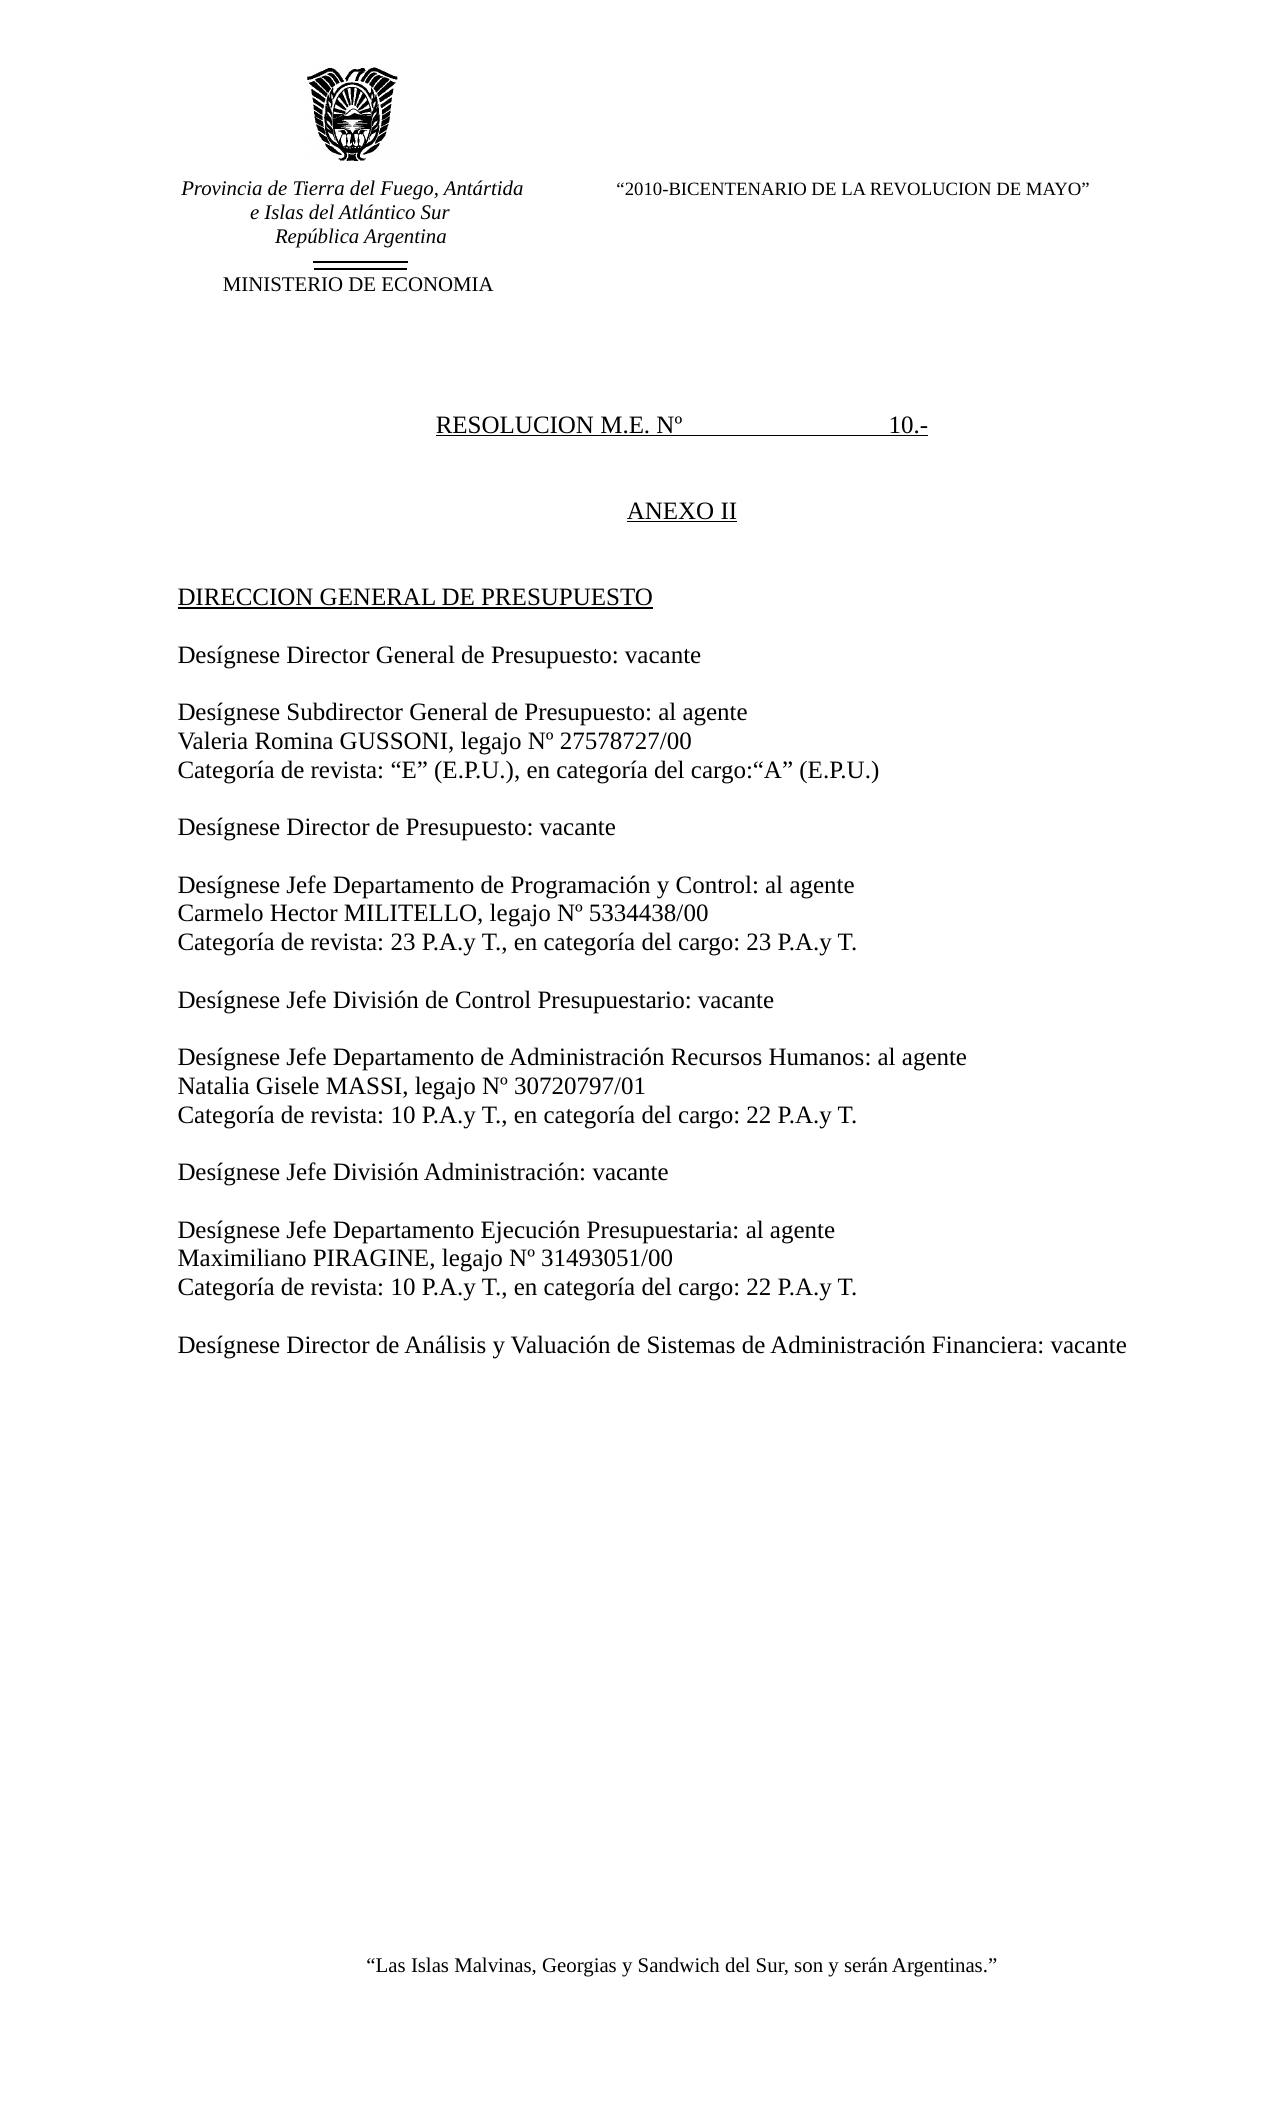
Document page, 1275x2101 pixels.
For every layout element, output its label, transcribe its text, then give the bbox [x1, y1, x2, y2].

text Desígnese Subdirector General de Presupuesto: al agente [177, 697, 1186, 726]
text Valeria Romina GUSSONI, legajo Nº 27578727/00 [177, 726, 1186, 755]
text Desígnese Director de Presupuesto: vacante [177, 812, 1186, 841]
text Carmelo Hector MILITELLO, legajo Nº 5334438/00 [177, 898, 1186, 927]
text Desígnese Jefe Departamento de Administración Recursos Humanos: al agente [177, 1042, 1186, 1071]
text Categoría de revista: “E” (E.P.U.), en categoría del cargo:“A” (E.P.U.) [177, 755, 1186, 783]
text RESOLUCION M.E. Nº 10.- [177, 410, 1186, 438]
text Categoría de revista: 10 P.A.y T., en categoría del cargo: 22 P.A.y T. [177, 1272, 1186, 1301]
text Desígnese Director General de Presupuesto: vacante [177, 640, 1186, 668]
text ANEXO II [177, 496, 1186, 525]
picture [307, 66, 399, 163]
text Desígnese Jefe Departamento Ejecución Presupuestaria: al agente [177, 1215, 1186, 1243]
text Desígnese Jefe División de Control Presupuestario: vacante [177, 985, 1186, 1013]
text Desígnese Jefe División Administración: vacante [177, 1157, 1186, 1186]
text Desígnese Director de Análisis y Valuación de Sistemas de Administración Financiera: vacante [177, 1330, 1186, 1358]
text Categoría de revista: 10 P.A.y T., en categoría del cargo: 22 P.A.y T. [177, 1100, 1186, 1128]
text Desígnese Jefe Departamento de Programación y Control: al agente [177, 870, 1186, 898]
text Maximiliano PIRAGINE, legajo Nº 31493051/00 [177, 1243, 1186, 1272]
text Categoría de revista: 23 P.A.y T., en categoría del cargo: 23 P.A.y T. [177, 927, 1186, 956]
text Natalia Gisele MASSI, legajo Nº 30720797/01 [177, 1071, 1186, 1100]
text DIRECCION GENERAL DE PRESUPUESTO [177, 582, 1186, 611]
